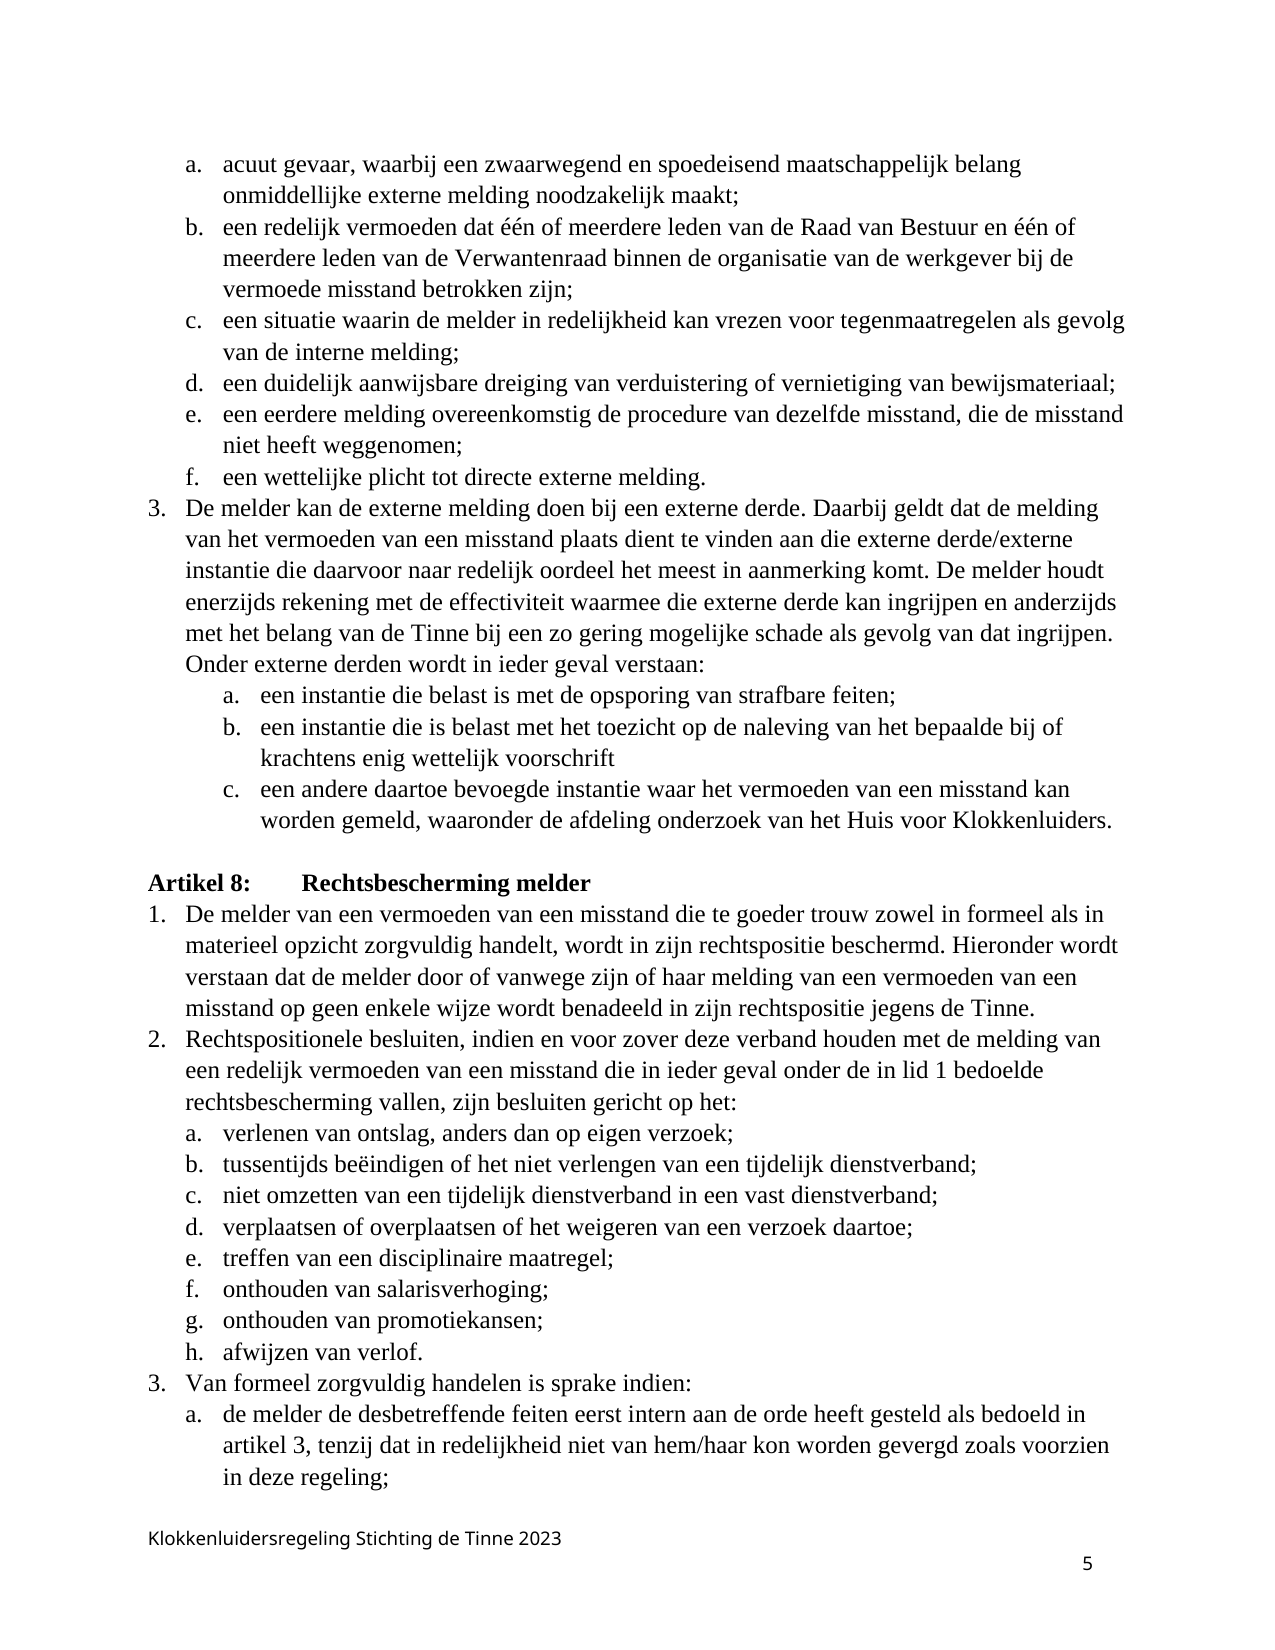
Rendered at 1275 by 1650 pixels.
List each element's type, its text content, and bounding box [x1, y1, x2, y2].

list Rechtspositionele besluiten, indien en voor zover deze verband houden met de melding van een redelijk vermoeden van een misstand die in ieder geval onder de in lid 1 bedoelde rechtsbescherming vallen, zijn besluiten gericht op het: [148, 1023, 1127, 1116]
list een eerdere melding overeenkomstig de procedure van dezelfde misstand, die de misstand niet heeft weggenomen; [185, 398, 1127, 460]
list een instantie die is belast met het toezicht op de naleving van het bepaalde bij of krachtens enig wettelijk voorschrift [223, 710, 1127, 773]
list afwijzen van verlof. [185, 1335, 1127, 1366]
list acuut gevaar, waarbij een zwaarwegend en spoedeisend maatschappelijk belang onmiddellijke externe melding noodzakelijk maakt; [185, 148, 1127, 210]
list een andere daartoe bevoegde instantie waar het vermoeden van een misstand kan worden gemeld, waaronder de afdeling onderzoek van het Huis voor Klokkenluiders. [223, 773, 1127, 835]
list een duidelijk aanwijsbare dreiging van verduistering of vernietiging van bewijsmateriaal; [185, 366, 1127, 398]
list de melder de desbetreffende feiten eerst intern aan de orde heeft gesteld als bedoeld in artikel 3, tenzij dat in redelijkheid niet van hem/haar kon worden gevergd zoals voorzien in deze regeling; [185, 1398, 1127, 1491]
text Artikel 8: Rechtsbescherming melder [148, 866, 1127, 898]
list een wettelijke plicht tot directe externe melding. [185, 460, 1127, 491]
list een instantie die belast is met de opsporing van strafbare feiten; [223, 679, 1127, 710]
list verlenen van ontslag, anders dan op eigen verzoek; [185, 1116, 1127, 1148]
list verplaatsen of overplaatsen of het weigeren van een verzoek daartoe; [185, 1210, 1127, 1241]
list een redelijk vermoeden dat één of meerdere leden van de Raad van Bestuur en één of meerdere leden van de Verwantenraad binnen de organisatie van de werkgever bij de vermoede misstand betrokken zijn; [185, 210, 1127, 304]
list De melder van een vermoeden van een misstand die te goeder trouw zowel in formeel als in materieel opzicht zorgvuldig handelt, wordt in zijn rechtspositie beschermd. Hieronder wordt verstaan dat de melder door of vanwege zijn of haar melding van een vermoeden van een misstand op geen enkele wijze wordt benadeeld in zijn rechtspositie jegens de Tinne. [148, 898, 1127, 1023]
list treffen van een disciplinaire maatregel; [185, 1241, 1127, 1273]
list niet omzetten van een tijdelijk dienstverband in een vast dienstverband; [185, 1179, 1127, 1210]
text 3. De melder kan de externe melding doen bij een externe derde. Daarbij geldt dat de melding van het vermoeden van een misstand plaats dient te vinden aan die externe derde/externe instantie die daarvoor naar redelijk oordeel het meest in aanmerking komt. De melder houdt enerzijds rekening met de effectiviteit waarmee die externe derde kan ingrijpen en anderzijds met het belang van de Tinne bij een zo gering mogelijke schade als gevolg van dat ingrijpen. Onder externe derden wordt in ieder geval verstaan: [148, 491, 1127, 679]
list onthouden van salarisverhoging; [185, 1273, 1127, 1304]
list een situatie waarin de melder in redelijkheid kan vrezen voor tegenmaatregelen als gevolg van de interne melding; [185, 304, 1127, 366]
list onthouden van promotiekansen; [185, 1304, 1127, 1335]
list tussentijds beëindigen of het niet verlengen van een tijdelijk dienstverband; [185, 1148, 1127, 1179]
text 3. Van formeel zorgvuldig handelen is sprake indien: [148, 1366, 1127, 1398]
